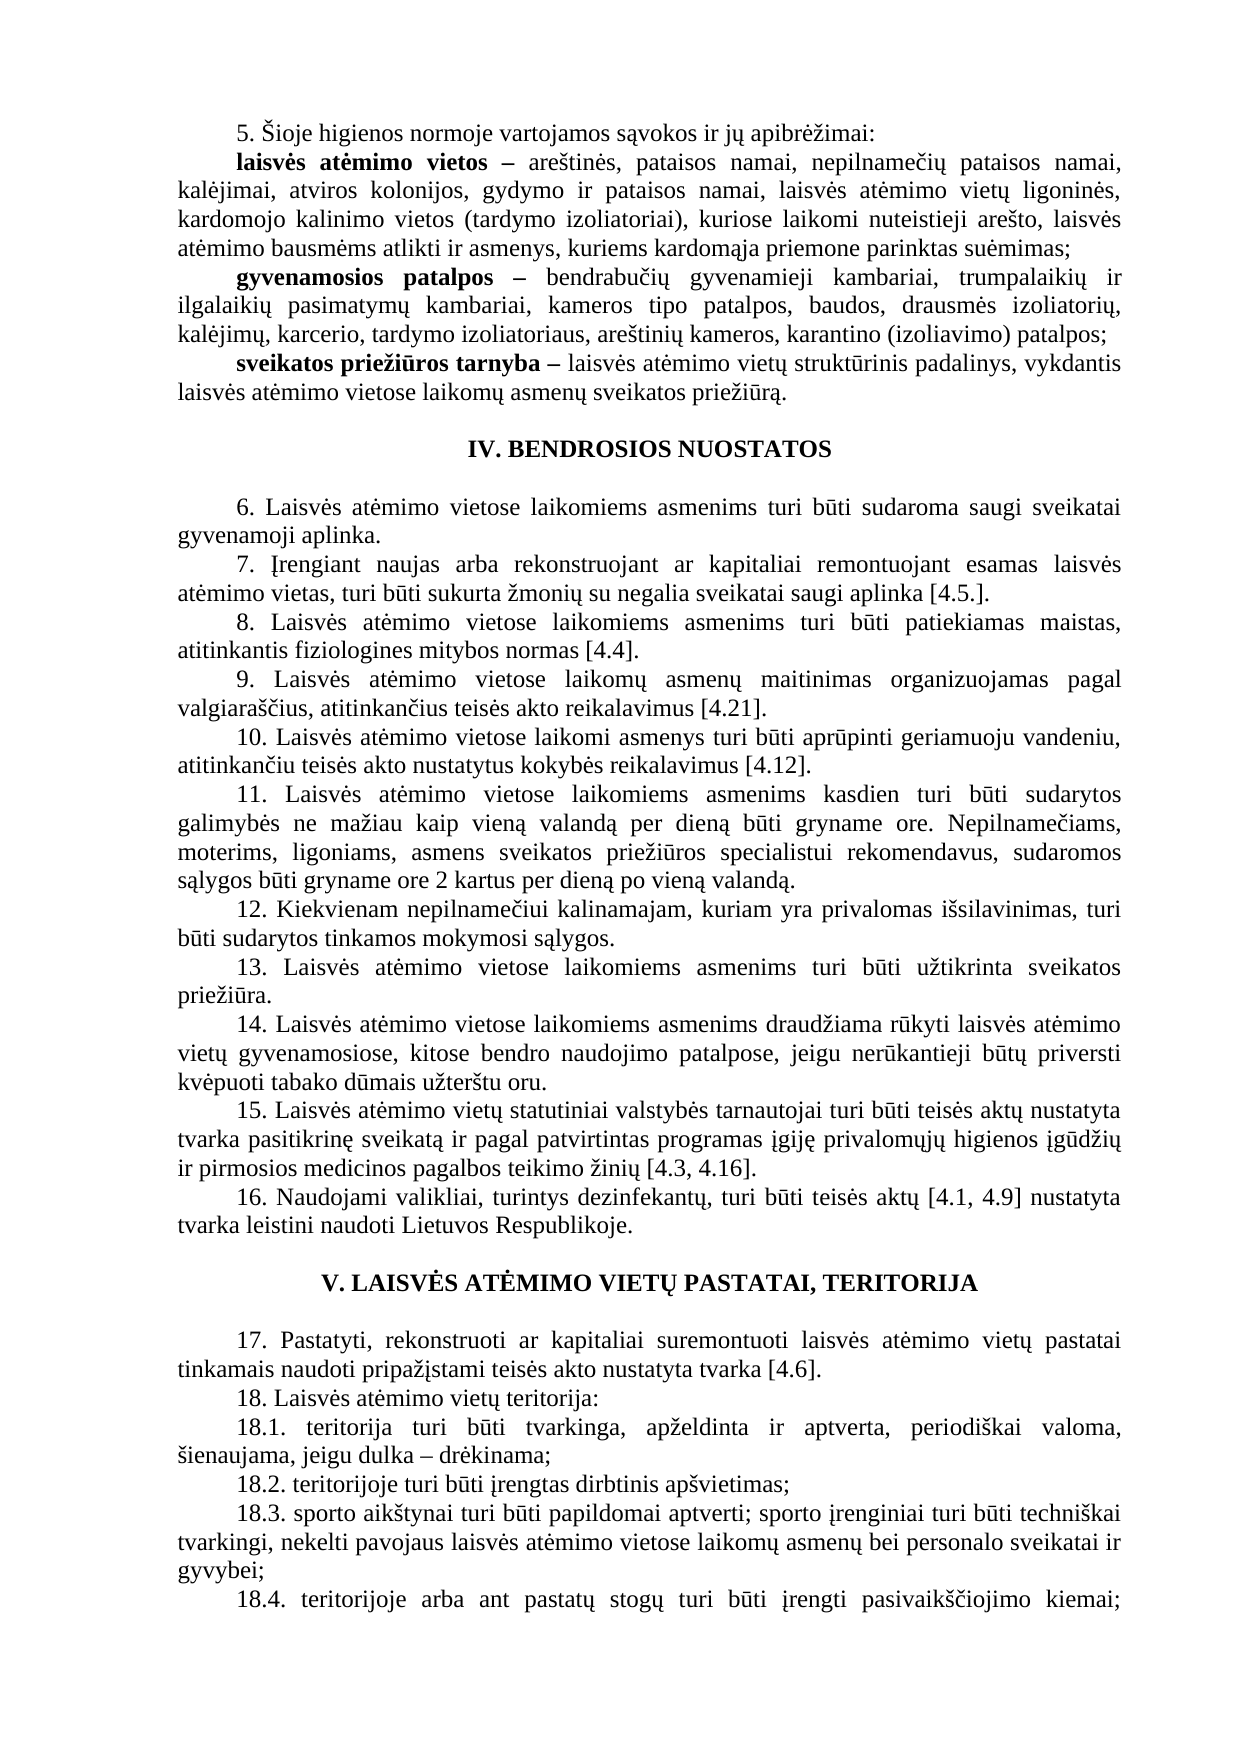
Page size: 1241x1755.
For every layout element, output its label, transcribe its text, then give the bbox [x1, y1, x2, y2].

text V. LAISVĖS ATĖMIMO VIETŲ PASTATAI, TERITORIJA [177, 1268, 1122, 1297]
text 18.1. teritorija turi būti tvarkinga, apželdinta ir aptverta, periodiškai valoma, šienaujama, jeigu dulka – drėkinama; [177, 1412, 1122, 1469]
text 15. Laisvės atėmimo vietų statutiniai valstybės tarnautojai turi būti teisės aktų nustatyta tvarka pasitikrinę sveikatą ir pagal patvirtintas programas įgiję privalomųjų higienos įgūdžių ir pirmosios medicinos pagalbos teikimo žinių [4.3, 4.16]. [177, 1096, 1122, 1182]
text 16. Naudojami valikliai, turintys dezinfekantų, turi būti teisės aktų [4.1, 4.9] nustatyta tvarka leistini naudoti Lietuvos Respublikoje. [177, 1182, 1122, 1239]
text 13. Laisvės atėmimo vietose laikomiems asmenims turi būti užtikrinta sveikatos priežiūra. [177, 952, 1122, 1009]
text 18.2. teritorijoje turi būti įrengtas dirbtinis apšvietimas; [177, 1469, 1122, 1498]
text 7. Įrengiant naujas arba rekonstruojant ar kapitaliai remontuojant esamas laisvės atėmimo vietas, turi būti sukurta žmonių su negalia sveikatai saugi aplinka [4.5.]. [177, 549, 1122, 607]
text 10. Laisvės atėmimo vietose laikomi asmenys turi būti aprūpinti geriamuoju vandeniu, atitinkančiu teisės akto nustatytus kokybės reikalavimus [4.12]. [177, 722, 1122, 779]
text laisvės atėmimo vietos – areštinės, pataisos namai, nepilnamečių pataisos namai, kalėjimai, atviros kolonijos, gydymo ir pataisos namai, laisvės atėmimo vietų ligoninės, kardomojo kalinimo vietos (tardymo izoliatoriai), kuriose laikomi nuteistieji arešto, laisvės atėmimo bausmėms atlikti ir asmenys, kuriems kardomąja priemone parinktas suėmimas; [177, 147, 1122, 262]
text 14. Laisvės atėmimo vietose laikomiems asmenims draudžiama rūkyti laisvės atėmimo vietų gyvenamosiose, kitose bendro naudojimo patalpose, jeigu nerūkantieji būtų priversti kvėpuoti tabako dūmais užterštu oru. [177, 1009, 1122, 1096]
text 18. Laisvės atėmimo vietų teritorija: [177, 1383, 1122, 1412]
text sveikatos priežiūros tarnyba – laisvės atėmimo vietų struktūrinis padalinys, vykdantis laisvės atėmimo vietose laikomų asmenų sveikatos priežiūrą. [177, 348, 1122, 406]
text 6. Laisvės atėmimo vietose laikomiems asmenims turi būti sudaroma saugi sveikatai gyvenamoji aplinka. [177, 492, 1122, 549]
text 9. Laisvės atėmimo vietose laikomų asmenų maitinimas organizuojamas pagal valgiaraščius, atitinkančius teisės akto reikalavimus [4.21]. [177, 664, 1122, 722]
text 18.3. sporto aikštynai turi būti papildomai aptverti; sporto įrenginiai turi būti techniškai tvarkingi, nekelti pavojaus laisvės atėmimo vietose laikomų asmenų bei personalo sveikatai ir gyvybei; [177, 1498, 1122, 1584]
text 17. Pastatyti, rekonstruoti ar kapitaliai suremontuoti laisvės atėmimo vietų pastatai tinkamais naudoti pripažįstami teisės akto nustatyta tvarka [4.6]. [177, 1326, 1122, 1383]
text 5. Šioje higienos normoje vartojamos sąvokos ir jų apibrėžimai: [177, 118, 1122, 147]
text 18.4. teritorijoje arba ant pastatų stogų turi būti įrengti pasivaikščiojimo kiemai; [177, 1584, 1122, 1613]
text 12. Kiekvienam nepilnamečiui kalinamajam, kuriam yra privalomas išsilavinimas, turi būti sudarytos tinkamos mokymosi sąlygos. [177, 894, 1122, 952]
text gyvenamosios patalpos – bendrabučių gyvenamieji kambariai, trumpalaikių ir ilgalaikių pasimatymų kambariai, kameros tipo patalpos, baudos, drausmės izoliatorių, kalėjimų, karcerio, tardymo izoliatoriaus, areštinių kameros, karantino (izoliavimo) patalpos; [177, 262, 1122, 348]
text 11. Laisvės atėmimo vietose laikomiems asmenims kasdien turi būti sudarytos galimybės ne mažiau kaip vieną valandą per dieną būti gryname ore. Nepilnamečiams, moterims, ligoniams, asmens sveikatos priežiūros specialistui rekomendavus, sudaromos sąlygos būti gryname ore 2 kartus per dieną po vieną valandą. [177, 779, 1122, 894]
text IV. BENDROSIOS NUOSTATOS [177, 434, 1122, 463]
text 8. Laisvės atėmimo vietose laikomiems asmenims turi būti patiekiamas maistas, atitinkantis fiziologines mitybos normas [4.4]. [177, 607, 1122, 664]
